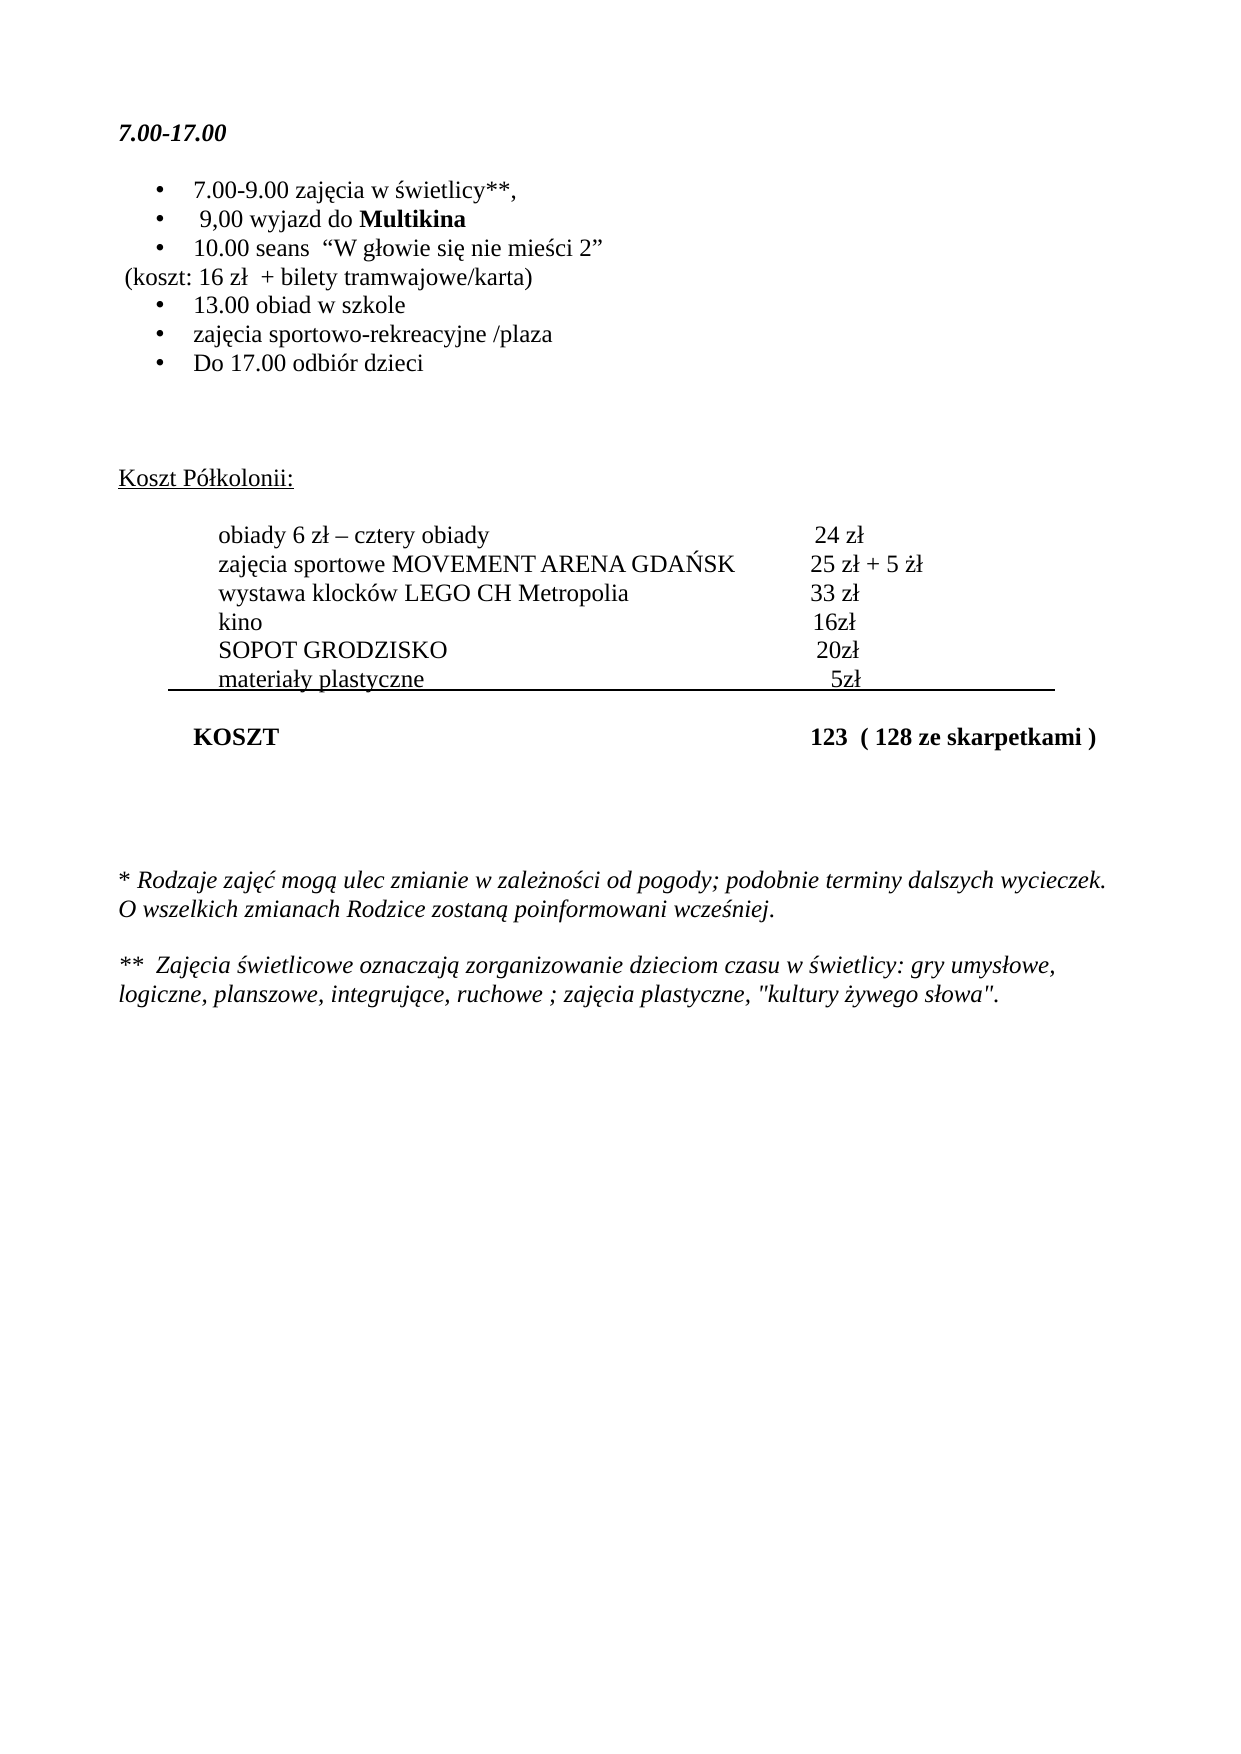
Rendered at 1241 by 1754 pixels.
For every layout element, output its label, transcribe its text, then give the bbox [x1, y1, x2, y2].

text 7.00-17.00 [118, 118, 1122, 147]
text kino 16zł [118, 607, 1122, 636]
list 10.00 seans “W głowie się nie mieści 2” [156, 233, 1122, 262]
text ** Zajęcia świetlicowe oznaczają zorganizowanie dzieciom czasu w świetlicy: gry umysłowe, logiczne, planszowe, integrujące, ruchowe ; zajęcia plastyczne, "kultury żywego słowa". [118, 950, 1122, 1008]
text (koszt: 16 zł + bilety tramwajowe/karta) [118, 262, 1122, 291]
list 7.00-9.00 zajęcia w świetlicy**, [156, 176, 1122, 204]
text SOPOT GRODZISKO 20zł [118, 636, 1122, 664]
text obiady 6 zł – cztery obiady 24 zł [118, 521, 1122, 549]
text Koszt Półkolonii: [118, 463, 1122, 492]
text * Rodzaje zajęć mogą ulec zmianie w zależności od pogody; podobnie terminy dalszych wycieczek. O wszelkich zmianach Rodzice zostaną poinformowani wcześniej. [118, 865, 1122, 922]
list Do 17.00 odbiór dzieci [156, 348, 1122, 377]
text KOSZT 123 ( 128 ze skarpetkami ) [118, 722, 1122, 751]
text zajęcia sportowe MOVEMENT ARENA GDAŃSK 25 zł + 5 żł [118, 549, 1122, 578]
text wystawa klocków LEGO CH Metropolia 33 zł [118, 578, 1122, 607]
text materiały plastyczne 5zł [118, 664, 1122, 693]
list 9,00 wyjazd do Multikina [156, 204, 1122, 233]
list zajęcia sportowo-rekreacyjne /plaza [156, 319, 1122, 348]
list 13.00 obiad w szkole [156, 291, 1122, 319]
